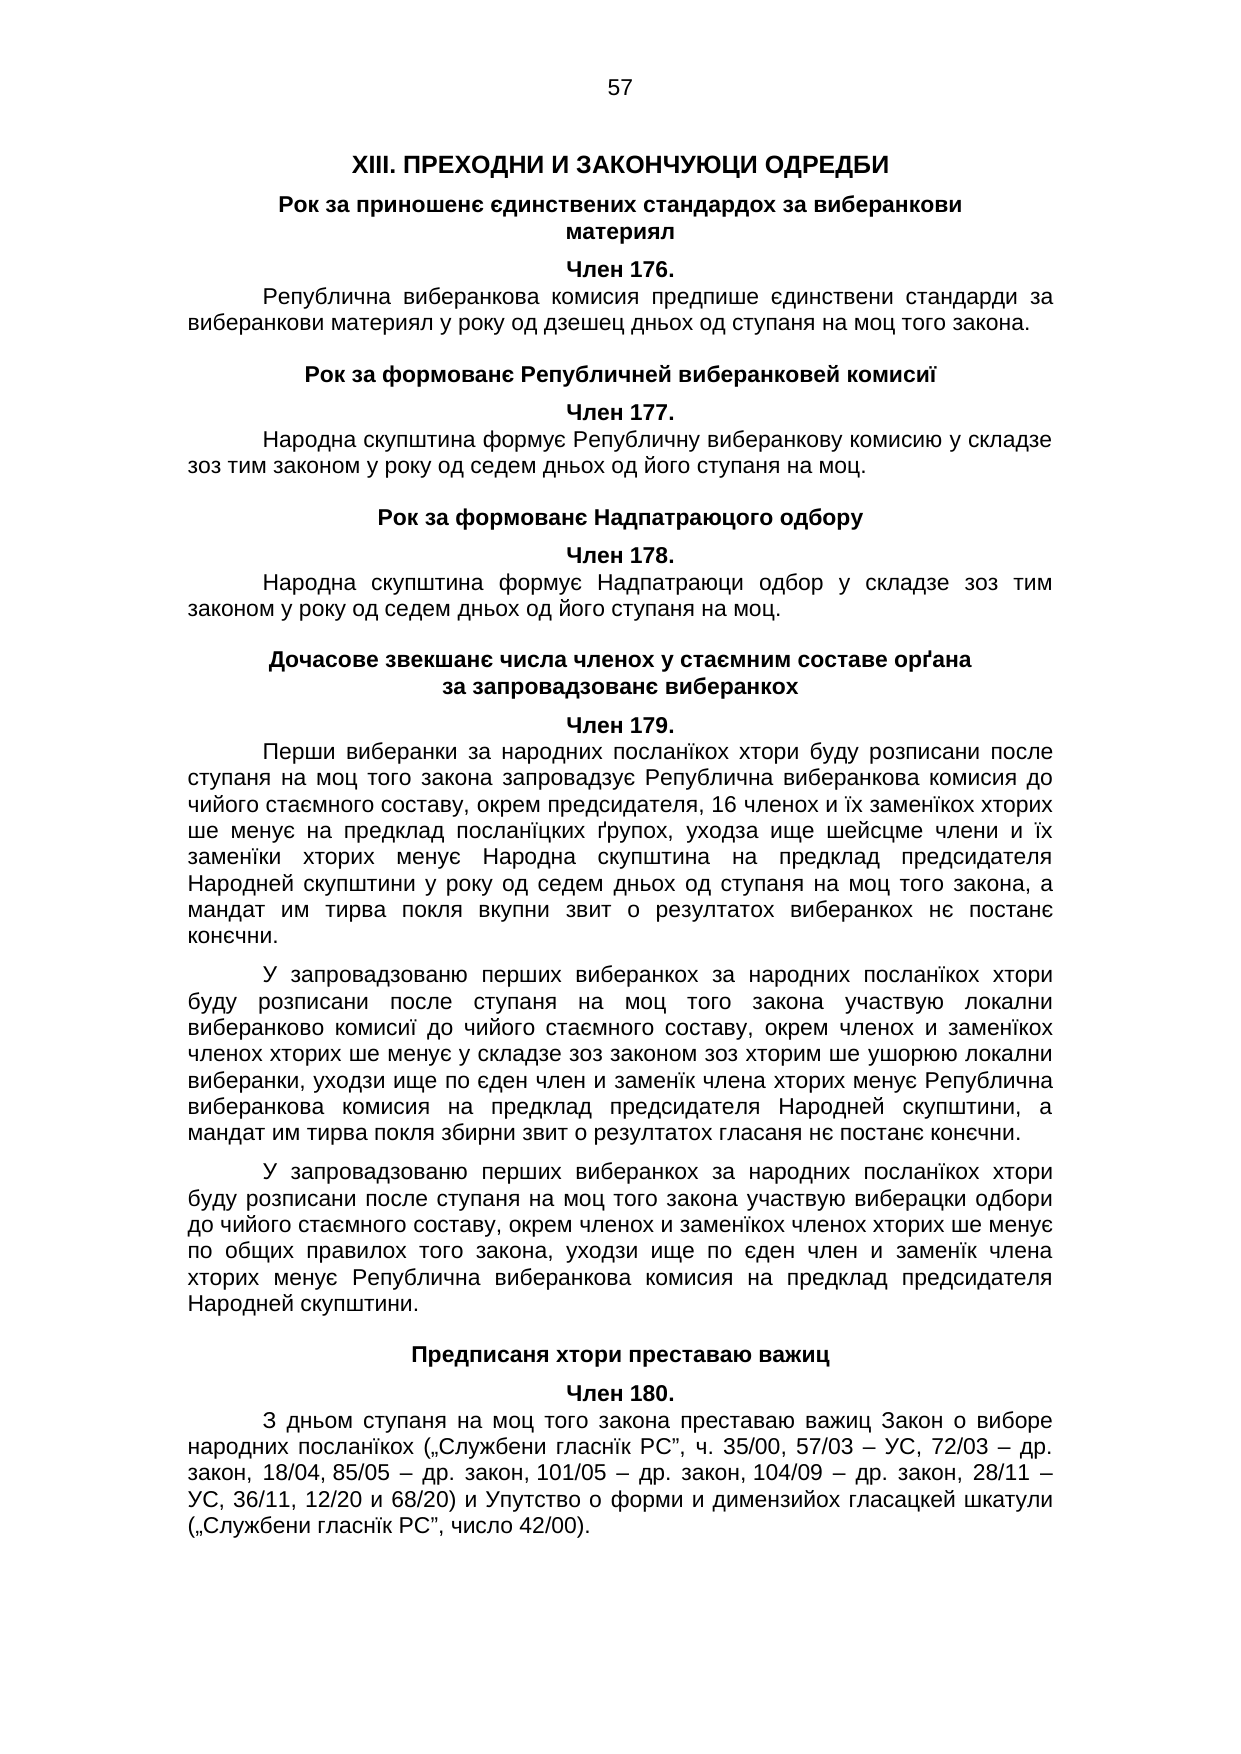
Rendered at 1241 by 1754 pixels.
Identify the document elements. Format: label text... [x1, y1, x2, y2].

text Рок за формованє Републичней виберанковей комисиї [262, 361, 978, 387]
text У запровадзованю перших виберанкох за народних посланїкох хтори буду розписани после ступаня на моц того закона участвую локални виберанково комисиї до чийого стаємного составу, окрем членох и заменїкох членох хторих ше менує у складзе зоз законом зоз хторим ше ушорюю локални виберанки, уходзи ище по єден член и заменїк члена хторих менує Републична виберанкова комисия на предклад предсидателя Народней скупштини, а мандат им тирва покля збирни звит о резултатох гласаня нє постанє конєчни. [187, 961, 1053, 1146]
text XIII. ПРЕХОДНИ И ЗАКОНЧУЮЦИ ОДРЕДБИ [262, 150, 978, 179]
text Народна скупштина формує Надпатраюци одбор у складзе зоз тим законом у року од седем дньох од його ступаня на моц. [187, 569, 1053, 621]
text Перши виберанки за народних посланїкох хтори буду розписани после ступаня на моц того закона запровадзує Републична виберанкова комисия до чийого стаємного составу, окрем предсидателя, 16 членох и їх заменїкох хторих ше менує на предклад посланїцких ґрупох, уходза ище шейсцме члени и їх заменїки хторих менує Народна скупштина на предклад предсидателя Народней скупштини у року од седем дньох од ступаня на моц того закона, а мандат им тирва покля вкупни звит о резултатох виберанкох нє постанє конєчни. [187, 738, 1053, 949]
text Рок за приношенє єдинствених стандардох за виберанкови материял [262, 191, 978, 244]
text Член 177. [262, 399, 978, 426]
text Републична виберанкова комисия предпише єдинствени стандарди за виберанкови материял у року од дзешец дньох од ступаня на моц того закона. [187, 283, 1053, 336]
text З дньом ступаня на моц того закона преставаю важиц Закон о виборе народних посланїкох („Службени гласнїк РС”, ч. 35/00, 57/03 – УС, 72/03 – др. закон, 18/04, 85/05 – др. закон, 101/05 – др. закон, 104/09 – др. закон, 28/11 – УС, 36/11, 12/20 и 68/20) и Упутство о форми и димензийох гласацкей шкатули („Службени гласнїк РС”, число 42/00). [187, 1407, 1053, 1538]
text Член 178. [262, 542, 978, 569]
text Член 176. [262, 256, 978, 283]
text Рок за формованє Надпатраюцого одбору [262, 503, 978, 530]
text Член 180. [262, 1380, 978, 1407]
text Народна скупштина формує Републичну виберанкову комисию у складзе зоз тим законом у року од седем дньох од його ступаня на моц. [187, 426, 1053, 478]
text Предписаня хтори преставаю важиц [262, 1341, 978, 1368]
text Член 179. [262, 712, 978, 738]
text Дочасове звекшанє числа членох у стаємним составе орґана за запровадзованє виберанкох [262, 646, 978, 699]
text У запровадзованю перших виберанкох за народних посланїкох хтори буду розписани после ступаня на моц того закона участвую виберацки одбори до чийого стаємного составу, окрем членох и заменїкох членох хторих ше менує по общих правилох того закона, уходзи ище по єден член и заменїк члена хторих менує Републична виберанкова комисия на предклад предсидателя Народней скупштини. [187, 1158, 1053, 1316]
